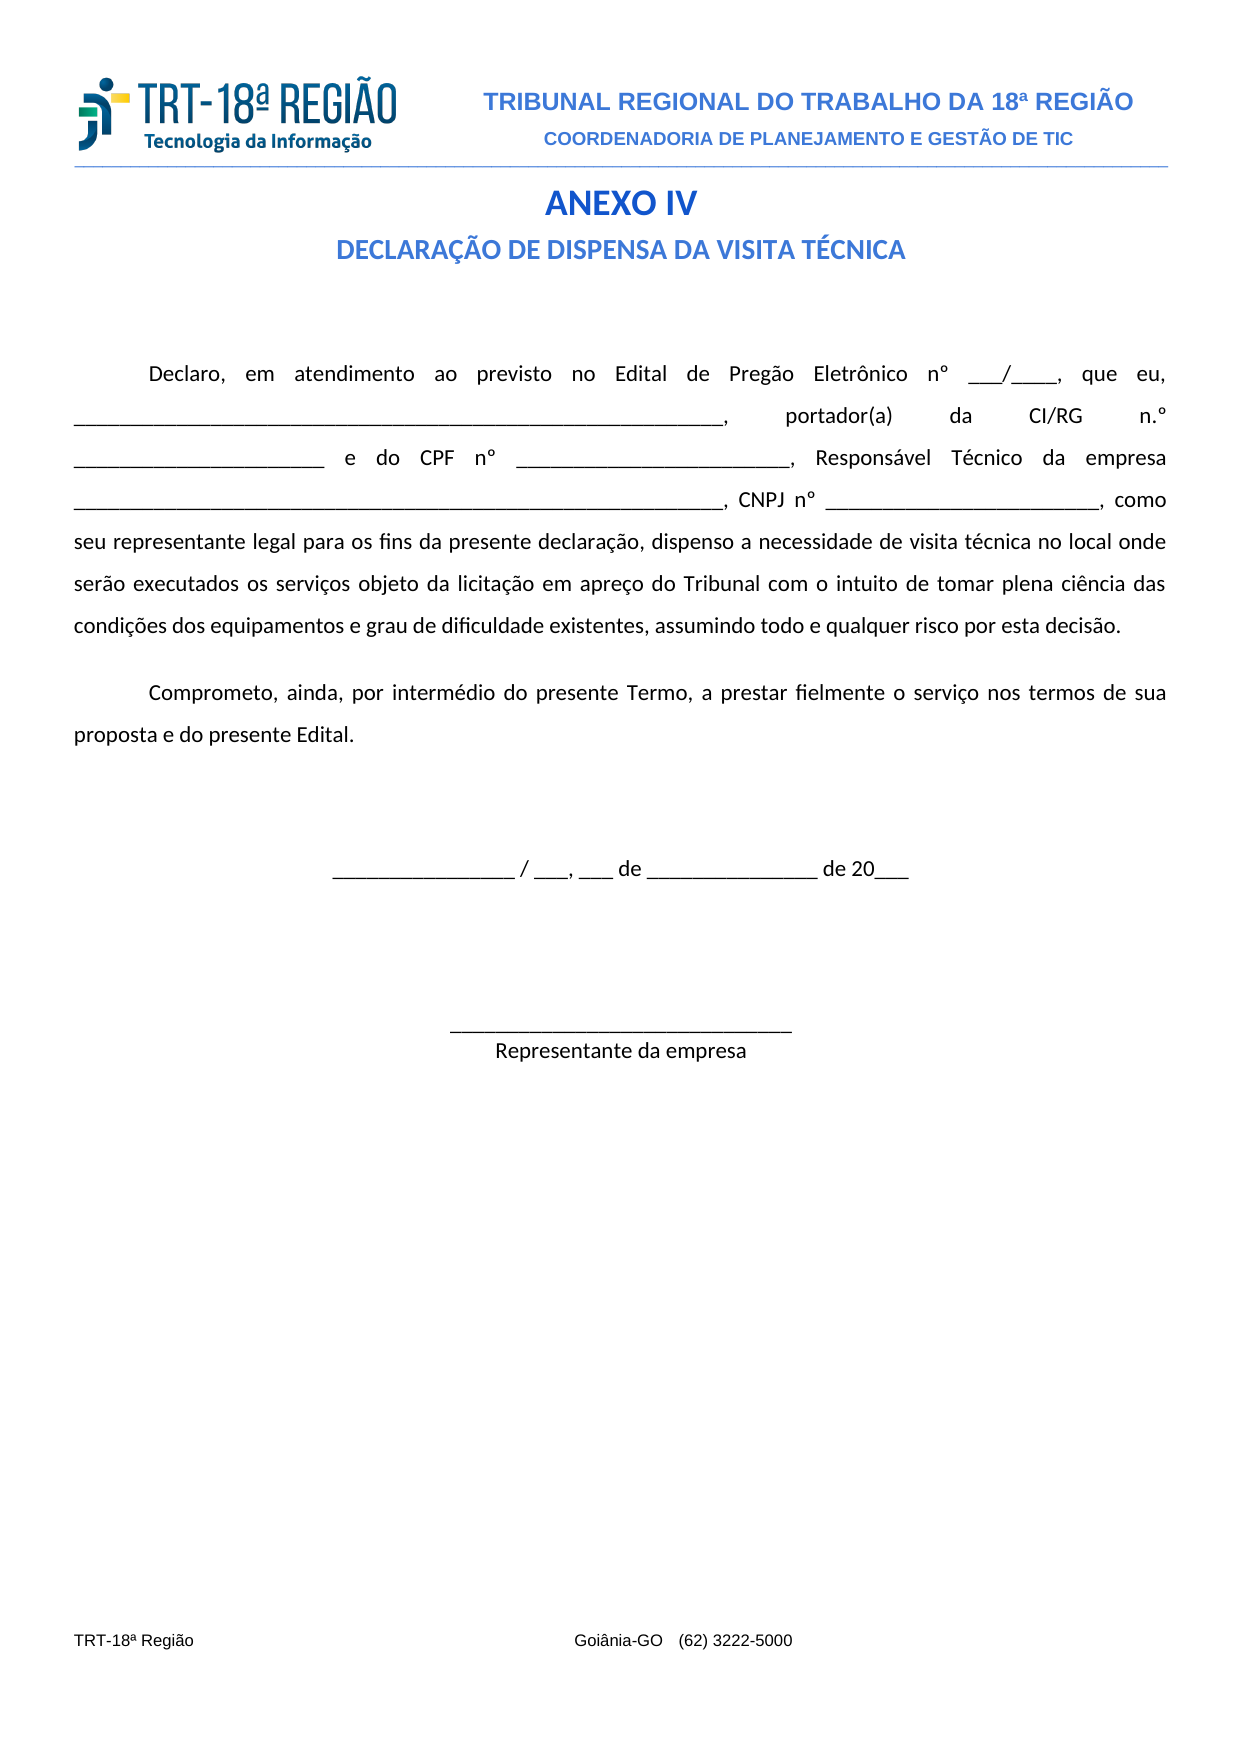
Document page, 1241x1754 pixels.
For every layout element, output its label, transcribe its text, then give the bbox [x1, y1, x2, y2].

picture [73, 73, 401, 155]
text ________________ / ___, ___ de _______________ de 20___ [74, 854, 1168, 882]
text ______________________________ [74, 1008, 1168, 1036]
text Representante da empresa [74, 1036, 1168, 1092]
text Comprometo, ainda, por intermédio do presente Termo, a prestar fielmente o serviço nos termos de sua proposta e do presente Edital. [74, 678, 1168, 748]
text Declaro, em atendimento ao previsto no Edital de Pregão Eletrônico nº ___/____, que eu, _________________________________________________________, portador(a) da CI/RG n.º ______________________ e do CPF nº ________________________, Responsável Técnico da empresa _________________________________________________________, CNPJ nº ________________________, como seu representante legal para os fins da presente declaração, dispenso a necessidade de visita técnica no local onde serão executados os serviços objeto da licitação em apreço do Tribunal com o intuito de tomar plena ciência das condições dos equipamentos e grau de dificuldade existentes, assumindo todo e qualquer risco por esta decisão. [74, 359, 1168, 639]
text DECLARAÇÃO DE DISPENSA DA VISITA TÉCNICA [74, 231, 1168, 267]
text ANEXO IV [74, 178, 1168, 224]
